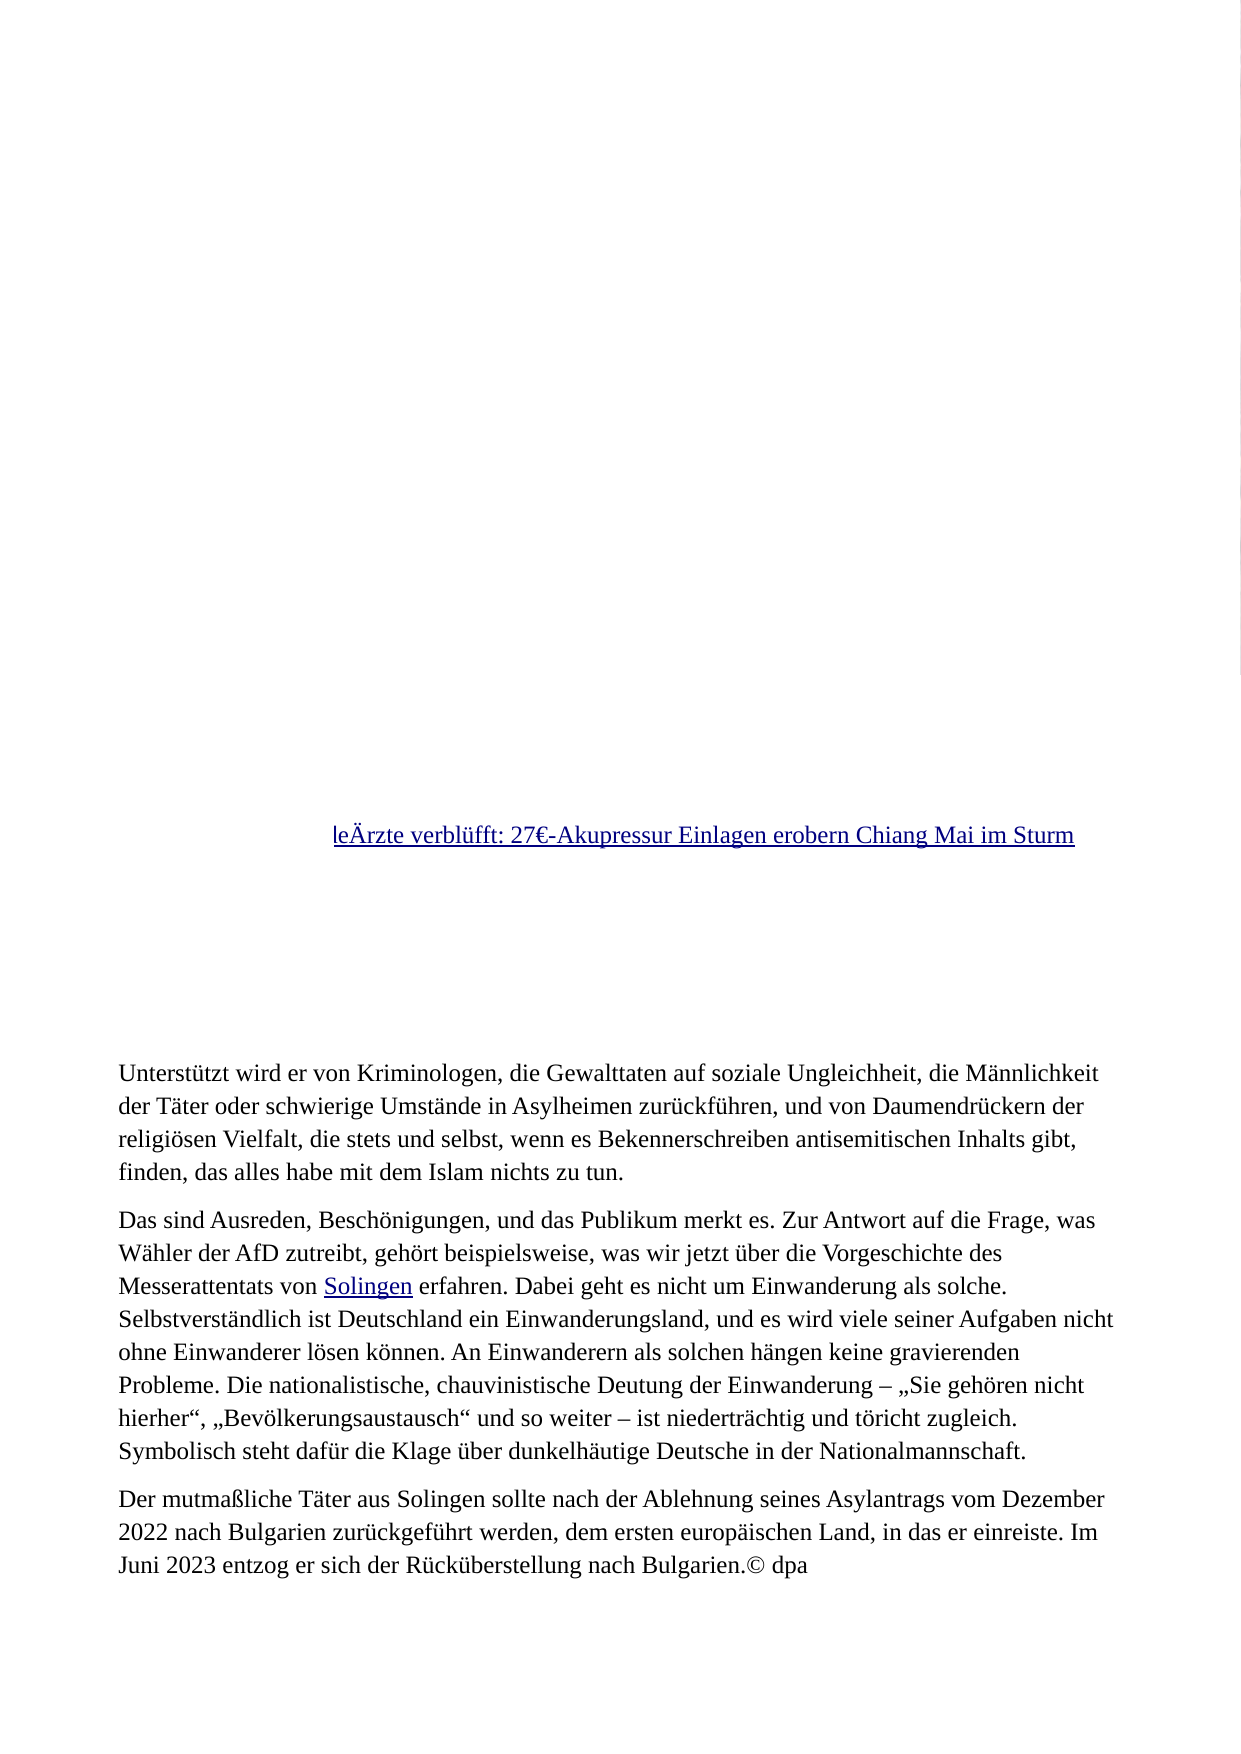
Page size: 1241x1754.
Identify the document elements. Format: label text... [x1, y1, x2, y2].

text Unterstützt wird er von Kriminologen, die Gewalttaten auf soziale Ungleichheit, die Männlichkeit der Täter oder schwierige Umstände in Asylheimen zurückführen, und von Daumendrückern der religiösen Vielfalt, die stets und selbst, wenn es Bekennerschreiben antisemitischen Inhalts gibt, finden, das alles habe mit dem Islam nichts zu tun. [118, 1058, 1122, 1186]
text Das sind Ausreden, Beschönigungen, und das Publikum merkt es. Zur Antwort auf die Frage, was Wähler der AfD zutreibt, gehört beispielsweise, was wir jetzt über die Vorgeschichte des Messerattentats von Solingen erfahren. Dabei geht es nicht um Einwanderung als solche. Selbstverständlich ist Deutschland ein Einwanderungsland, und es wird viele seiner Aufgaben nicht ohne Einwanderer lösen können. An Einwanderern als solchen hängen keine gravierenden Probleme. Die nationalistische, chauvinistische Deutung der Einwanderung – „Sie gehören nicht hierher“, „Bevölkerungsaustausch“ und so weiter – ist niederträchtig und töricht zugleich. Symbolisch steht dafür die Klage über dunkelhäutige Deutsche in der Nationalmannschaft. [118, 1205, 1122, 1465]
text Anzeige [334, 916, 1122, 944]
text verbraucher-zeitung.deÄrzte verblüfft: 27€-Akupressur Einlagen erobern Chiang Mai im Sturm [0, 820, 1122, 995]
text Der mutmaßliche Täter aus Solingen sollte nach der Ablehnung seines Asylantrags vom Dezember 2022 nach Bulgarien zurückgeführt werden, dem ersten europäischen Land, in das er einreiste. Im Juni 2023 entzog er sich der Rücküberstellung nach Bulgarien.© dpa [118, 1484, 1122, 1579]
